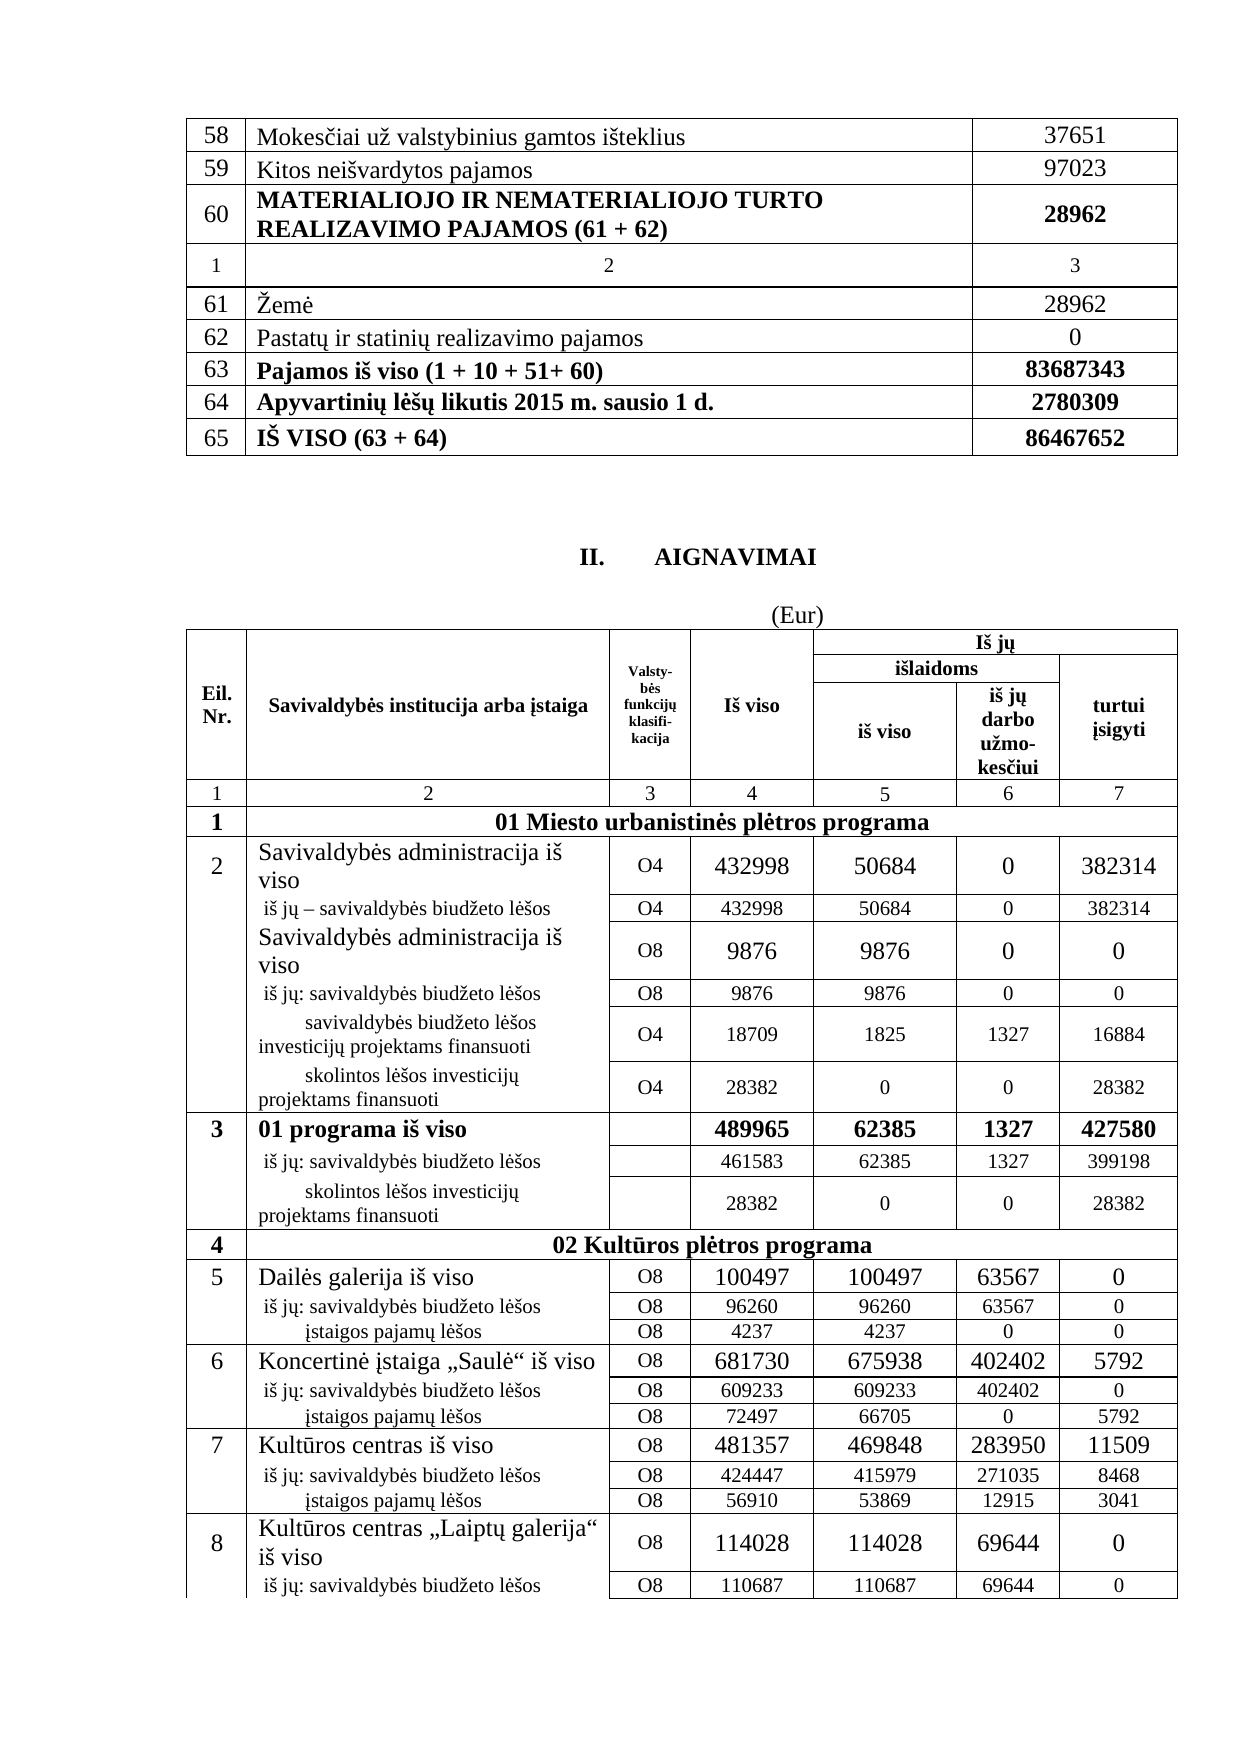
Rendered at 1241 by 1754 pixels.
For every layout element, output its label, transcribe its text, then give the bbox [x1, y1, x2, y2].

table_cell iš jų: savivaldybės biudžeto lėšos [247, 1376, 609, 1403]
table_cell 402402 [957, 1378, 1059, 1403]
table_cell 110687 [691, 1572, 813, 1598]
table_cell 0 [957, 895, 1059, 921]
table_cell 481357 [691, 1429, 813, 1461]
table_cell 2780309 [973, 386, 1177, 418]
table_cell [187, 1488, 246, 1512]
table_cell 424447 [691, 1462, 813, 1487]
table_cell 0 [957, 922, 1059, 979]
table_cell išlaidoms [814, 655, 1059, 682]
table_header Iš viso [691, 630, 813, 779]
table_cell 489965 [691, 1113, 813, 1145]
table_cell 2 [187, 837, 246, 894]
table_cell Pastatų ir statinių realizavimo pajamos [246, 320, 972, 352]
text II. AIGNAVIMAI [215, 542, 1181, 571]
table_cell 9876 [814, 922, 956, 979]
table_cell 8468 [1060, 1462, 1177, 1487]
table_cell 69644 [957, 1572, 1059, 1598]
table_cell 100497 [691, 1260, 813, 1292]
table_cell 6 [957, 780, 1059, 806]
table_cell 609233 [691, 1378, 813, 1403]
table_cell [187, 1061, 246, 1112]
table_cell skolintos lėšos investicijų projektams finansuoti [247, 1176, 609, 1229]
table_cell iš jų: savivaldybės biudžeto lėšos [247, 1461, 609, 1487]
table_cell 63567 [957, 1260, 1059, 1292]
table_cell 56910 [691, 1489, 813, 1512]
table_cell skolintos lėšos investicijų projektams finansuoti [247, 1061, 609, 1112]
table_cell įstaigos pajamų lėšos [247, 1403, 609, 1428]
table_cell O8 [610, 922, 690, 979]
table_cell 69644 [957, 1514, 1059, 1571]
table_cell įstaigos pajamų lėšos [247, 1488, 609, 1512]
table_cell O8 [610, 1320, 690, 1343]
table_cell 96260 [691, 1293, 813, 1318]
table_cell 0 [973, 320, 1177, 352]
table_cell 2 [247, 780, 609, 806]
table_cell O8 [610, 980, 690, 1006]
table_cell [187, 1006, 246, 1061]
table_cell 12915 [957, 1489, 1059, 1512]
table_cell 83687343 [973, 353, 1177, 385]
table_cell [610, 1177, 690, 1229]
table_cell O8 [610, 1378, 690, 1403]
table_cell 02 Kultūros plėtros programa [247, 1230, 1177, 1259]
table_cell 0 [957, 980, 1059, 1006]
table_cell 0 [1060, 1514, 1177, 1571]
table_cell 58 [187, 119, 245, 151]
table_cell [187, 979, 246, 1006]
table_cell 28382 [1060, 1177, 1177, 1229]
table_cell 283950 [957, 1429, 1059, 1461]
table_cell 114028 [691, 1514, 813, 1571]
table_cell 1327 [957, 1007, 1059, 1061]
table_cell 382314 [1060, 837, 1177, 894]
table_cell Kultūros centras iš viso [247, 1429, 609, 1461]
table_cell [187, 894, 246, 921]
table_cell Savivaldybės administracija iš viso [247, 921, 609, 979]
table_cell 50684 [814, 837, 956, 894]
table_cell 2 [246, 244, 972, 286]
table_cell 65 [187, 419, 245, 455]
table_cell [187, 1403, 246, 1428]
table_cell 5792 [1060, 1404, 1177, 1428]
table_cell O4 [610, 1007, 690, 1061]
table_cell iš jų: savivaldybės biudžeto lėšos [247, 1292, 609, 1318]
table_cell 62385 [814, 1113, 956, 1145]
table_cell [187, 1176, 246, 1229]
table_cell [187, 1292, 246, 1318]
table_cell 100497 [814, 1260, 956, 1292]
table_cell [187, 1319, 246, 1343]
table_cell 28962 [973, 288, 1177, 319]
table_cell O4 [610, 837, 690, 894]
table_cell [610, 1113, 690, 1145]
table_cell 28382 [691, 1062, 813, 1112]
table_cell O8 [610, 1462, 690, 1487]
table_cell 0 [814, 1062, 956, 1112]
table_cell 0 [957, 1177, 1059, 1229]
table_cell 402402 [957, 1345, 1059, 1376]
table_cell Savivaldybės administracija iš viso [247, 837, 609, 894]
table_cell Mokesčiai už valstybinius gamtos išteklius [246, 119, 972, 151]
table_cell 9876 [691, 980, 813, 1006]
table_cell 66705 [814, 1404, 956, 1428]
table_cell 62 [187, 320, 245, 352]
table_cell Žemė [246, 288, 972, 319]
table_cell 28382 [1060, 1062, 1177, 1112]
table_cell O8 [610, 1572, 690, 1598]
table_cell 399198 [1060, 1146, 1177, 1176]
table_cell 4237 [691, 1320, 813, 1343]
table_cell [187, 1376, 246, 1403]
table_cell 9876 [691, 922, 813, 979]
table_cell 01 programa iš viso [247, 1113, 609, 1145]
table_cell Apyvartinių lėšų likutis 2015 m. sausio 1 d. [246, 386, 972, 418]
table_cell 1 [187, 244, 245, 286]
table_cell 415979 [814, 1462, 956, 1487]
table_cell 61 [187, 288, 245, 319]
table_cell 28382 [691, 1177, 813, 1229]
table_cell 0 [1060, 1378, 1177, 1403]
table_cell 4 [691, 780, 813, 806]
table_cell 72497 [691, 1404, 813, 1428]
table_cell 7 [187, 1429, 246, 1461]
table_cell 382314 [1060, 895, 1177, 921]
table_header Valsty-bės funkcijų klasifi-kacija [610, 630, 690, 779]
table_cell 0 [814, 1177, 956, 1229]
table_cell 1825 [814, 1007, 956, 1061]
table_cell Dailės galerija iš viso [247, 1260, 609, 1292]
table_cell 28962 [973, 185, 1177, 243]
table_cell 0 [1060, 1260, 1177, 1292]
table_cell [187, 1145, 246, 1176]
table_cell O4 [610, 895, 690, 921]
table_cell Koncertinė įstaiga „Saulė“ iš viso [247, 1345, 609, 1376]
table_cell IŠ VISO (63 + 64) [246, 419, 972, 455]
table_cell 01 Miesto urbanistinės plėtros programa [247, 807, 1177, 836]
table_cell O8 [610, 1514, 690, 1571]
table_cell 96260 [814, 1293, 956, 1318]
table_cell 427580 [1060, 1113, 1177, 1145]
table_cell 37651 [973, 119, 1177, 151]
table_header Iš jų [814, 630, 1177, 654]
table_cell savivaldybės biudžeto lėšos investicijų projektams finansuoti [247, 1006, 609, 1061]
table_cell 7 [1060, 780, 1177, 806]
table_cell iš jų – savivaldybės biudžeto lėšos [247, 894, 609, 921]
table_cell [187, 1461, 246, 1487]
table_cell 3 [973, 244, 1177, 286]
table_cell 0 [1060, 1572, 1177, 1598]
table_cell 0 [1060, 922, 1177, 979]
table_cell 3041 [1060, 1489, 1177, 1512]
table_cell O4 [610, 1062, 690, 1112]
table_cell 0 [1060, 1320, 1177, 1343]
table_cell 1327 [957, 1146, 1059, 1176]
table_cell 1327 [957, 1113, 1059, 1145]
table_cell 0 [1060, 1293, 1177, 1318]
table_cell 0 [957, 837, 1059, 894]
table_cell 5 [814, 780, 956, 806]
table_cell iš viso [814, 683, 956, 779]
table_cell 18709 [691, 1007, 813, 1061]
table_cell 16884 [1060, 1007, 1177, 1061]
table_cell iš jų: savivaldybės biudžeto lėšos [247, 1145, 609, 1176]
table_cell O8 [610, 1429, 690, 1461]
table_cell O8 [610, 1260, 690, 1292]
table_cell iš jų darbo užmo-kesčiui [957, 683, 1059, 779]
table_cell įstaigos pajamų lėšos [247, 1319, 609, 1343]
table_cell 3 [610, 780, 690, 806]
table_cell O8 [610, 1489, 690, 1512]
table_cell 60 [187, 185, 245, 243]
table_header Eil. Nr. [187, 630, 246, 779]
table_cell 63567 [957, 1293, 1059, 1318]
table_cell 0 [957, 1062, 1059, 1112]
table_cell 11509 [1060, 1429, 1177, 1461]
table_cell 50684 [814, 895, 956, 921]
table_cell iš jų: savivaldybės biudžeto lėšos [247, 1571, 609, 1598]
table_cell Kultūros centras „Laiptų galerija“ iš viso [247, 1514, 609, 1571]
table_cell [187, 1571, 246, 1598]
table_cell 97023 [973, 152, 1177, 184]
table_cell O8 [610, 1404, 690, 1428]
table_cell 114028 [814, 1514, 956, 1571]
table_cell 271035 [957, 1462, 1059, 1487]
table_cell iš jų: savivaldybės biudžeto lėšos [247, 979, 609, 1006]
table_cell 432998 [691, 837, 813, 894]
table_cell 64 [187, 386, 245, 418]
table_cell 0 [957, 1404, 1059, 1428]
table_cell 4 [187, 1230, 246, 1259]
table_cell MATERIALIOJO IR NEMATERIALIOJO TURTO REALIZAVIMO PAJAMOS (61 + 62) [246, 185, 972, 243]
table_cell 63 [187, 353, 245, 385]
table_cell 1 [187, 780, 246, 806]
table_cell 469848 [814, 1429, 956, 1461]
table_header Savivaldybės institucija arba įstaiga [247, 630, 609, 779]
table_cell 4237 [814, 1320, 956, 1343]
table_cell 59 [187, 152, 245, 184]
table_cell 3 [187, 1113, 246, 1145]
table_cell 53869 [814, 1489, 956, 1512]
table_cell 1 [187, 807, 246, 836]
table_cell Kitos neišvardytos pajamos [246, 152, 972, 184]
table_cell 461583 [691, 1146, 813, 1176]
table_cell 110687 [814, 1572, 956, 1598]
table_cell 62385 [814, 1146, 956, 1176]
table_cell 8 [187, 1514, 246, 1571]
table_cell 432998 [691, 895, 813, 921]
table_cell 609233 [814, 1378, 956, 1403]
table_cell 0 [957, 1320, 1059, 1343]
table_cell [610, 1146, 690, 1176]
table_cell [187, 921, 246, 979]
table_cell turtui įsigyti [1060, 655, 1177, 779]
table_cell 5792 [1060, 1345, 1177, 1376]
table_cell 675938 [814, 1345, 956, 1376]
table_cell O8 [610, 1293, 690, 1318]
table_cell 6 [187, 1345, 246, 1376]
table_cell Pajamos iš viso (1 + 10 + 51+ 60) [246, 353, 972, 385]
table_cell 9876 [814, 980, 956, 1006]
table_cell 86467652 [973, 419, 1177, 455]
table_cell 681730 [691, 1345, 813, 1376]
table_cell O8 [610, 1345, 690, 1376]
table_cell 0 [1060, 980, 1177, 1006]
table_cell 5 [187, 1260, 246, 1292]
text (Eur) [215, 600, 1181, 629]
